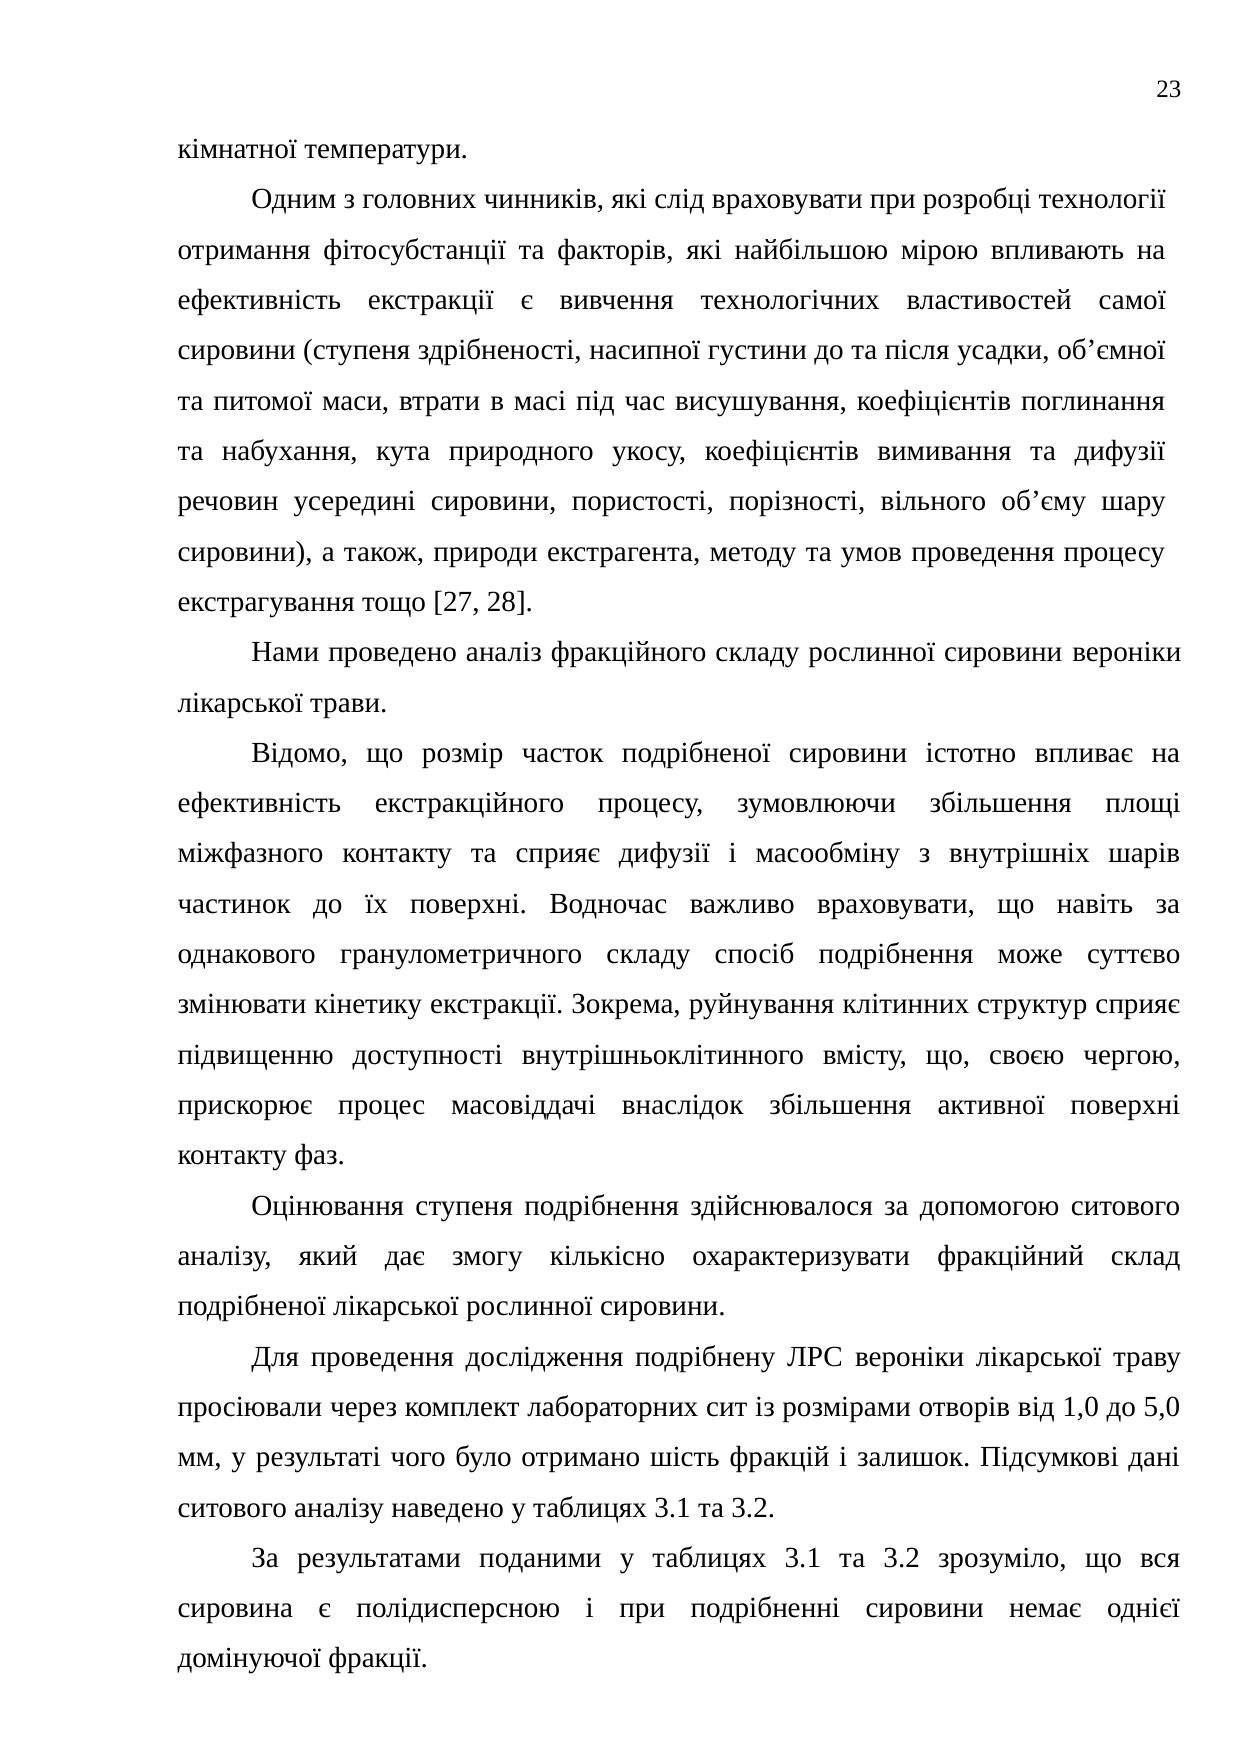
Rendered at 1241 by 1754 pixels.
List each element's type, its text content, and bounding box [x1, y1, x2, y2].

text Одним з головних чинників, які слід враховувати при розробці технології отримання фітосубстанції та факторів, які найбільшою мірою впливають на ефективність екстракції є вивчення технологічних властивостей самої сировини (ступеня здрібненості, насипної густини до та після усадки, об’ємної та питомої маси, втрати в масі під час висушування, коефіцієнтів поглинання та набухання, кута природного укосу, коефіцієнтів вимивання та дифузії речовин усередині сировини, пористості, порізності, вільного об’єму шару сировини), а також, природи екстрагента, методу та умов проведення процесу екстрагування тощо [27, 28]. [177, 182, 1166, 618]
text Оцінювання ступеня подрібнення здійснювалося за допомогою ситового аналізу, який дає змогу кількісно охарактеризувати фракційний склад подрібненої лікарської рослинної сировини. [177, 1188, 1181, 1322]
text кімнатної температури. [177, 131, 1181, 165]
text За результатами поданими у таблицях 3.1 та 3.2 зрозуміло, що вся сировина є полідисперсною і при подрібненні сировини немає однієї домінуючої фракції. [177, 1540, 1181, 1674]
text Нами проведено аналіз фракційного складу рослинної сировини вероніки лікарської трави. [177, 634, 1181, 718]
text Для проведення дослідження подрібнену ЛРС вероніки лікарської траву просіювали через комплект лабораторних сит із розмірами отворів від 1,0 до 5,0 мм, у результаті чого було отримано шість фракцій і залишок. Підсумкові дані ситового аналізу наведено у таблицях 3.1 та 3.2. [177, 1339, 1181, 1523]
text Відомо, що розмір часток подрібненої сировини істотно впливає на ефективність екстракційного процесу, зумовлюючи збільшення площі міжфазного контакту та сприяє дифузії і масообміну з внутрішніх шарів частинок до їх поверхні. Водночас важливо враховувати, що навіть за однакового гранулометричного складу спосіб подрібнення може суттєво змінювати кінетику екстракції. Зокрема, руйнування клітинних структур сприяє підвищенню доступності внутрішньоклітинного вмісту, що, своєю чергою, прискорює процес масовіддачі внаслідок збільшення активної поверхні контакту фаз. [177, 735, 1181, 1171]
